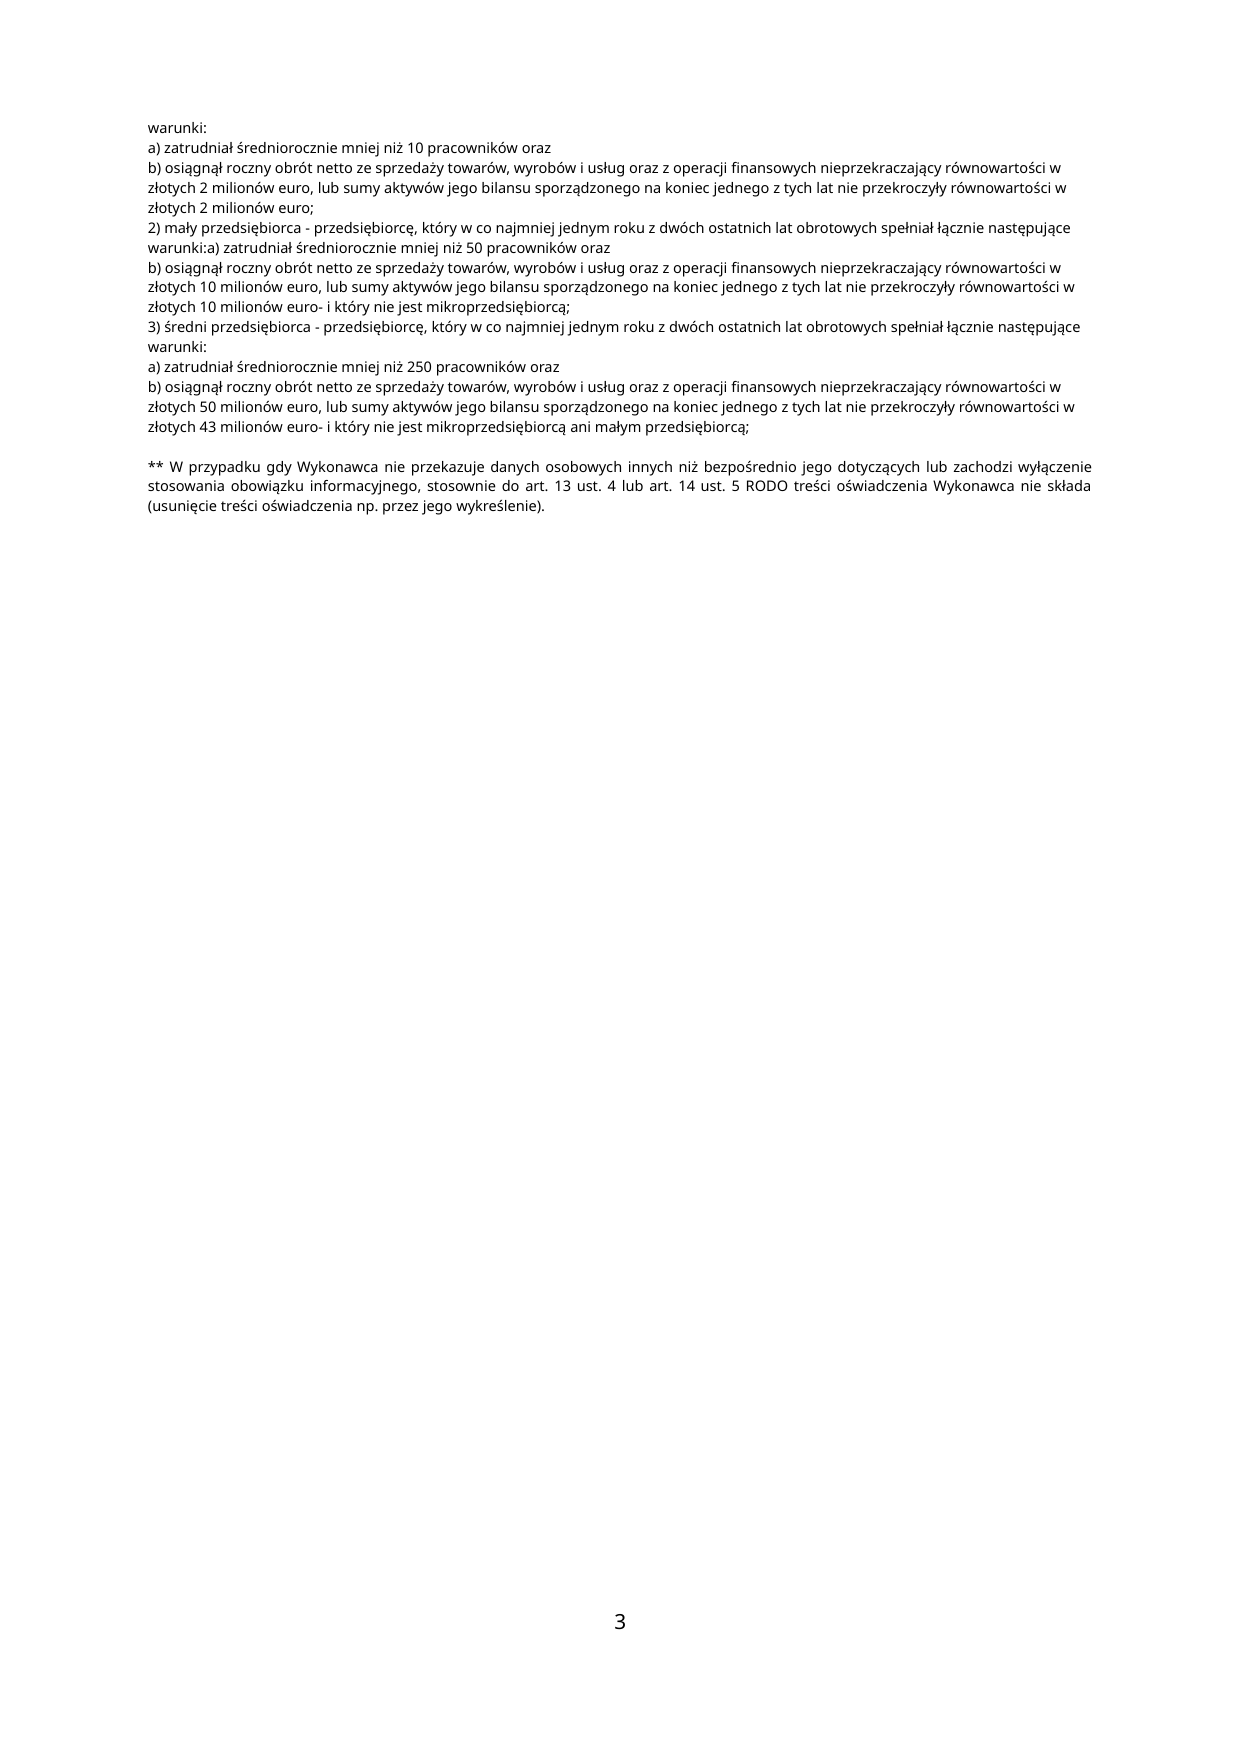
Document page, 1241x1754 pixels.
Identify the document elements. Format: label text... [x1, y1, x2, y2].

text warunki: a) zatrudniał średniorocznie mniej niż 10 pracowników oraz b) osiągnął roczny obrót netto ze sprzedaży towarów, wyrobów i usług oraz z operacji finansowych nieprzekraczający równowartości w złotych 2 milionów euro, lub sumy aktywów jego bilansu sporządzonego na koniec jednego z tych lat nie przekroczyły równowartości w złotych 2 milionów euro; 2) mały przedsiębiorca - przedsiębiorcę, który w co najmniej jednym roku z dwóch ostatnich lat obrotowych spełniał łącznie następujące warunki:a) zatrudniał średniorocznie mniej niż 50 pracowników oraz [148, 118, 1093, 257]
text a) zatrudniał średniorocznie mniej niż 250 pracowników oraz [148, 357, 1093, 377]
text b) osiągnął roczny obrót netto ze sprzedaży towarów, wyrobów i usług oraz z operacji finansowych nieprzekraczający równowartości w złotych 10 milionów euro, lub sumy aktywów jego bilansu sporządzonego na koniec jednego z tych lat nie przekroczyły równowartości w złotych 10 milionów euro- i który nie jest mikroprzedsiębiorcą; 3) średni przedsiębiorca - przedsiębiorcę, który w co najmniej jednym roku z dwóch ostatnich lat obrotowych spełniał łącznie następujące warunki: [148, 257, 1093, 357]
text ** W przypadku gdy Wykonawca nie przekazuje danych osobowych innych niż bezpośrednio jego dotyczących lub zachodzi wyłączenie stosowania obowiązku informacyjnego, stosownie do art. 13 ust. 4 lub art. 14 ust. 5 RODO treści oświadczenia Wykonawca nie składa (usunięcie treści oświadczenia np. przez jego wykreślenie). [148, 456, 1093, 516]
text b) osiągnął roczny obrót netto ze sprzedaży towarów, wyrobów i usług oraz z operacji finansowych nieprzekraczający równowartości w złotych 50 milionów euro, lub sumy aktywów jego bilansu sporządzonego na koniec jednego z tych lat nie przekroczyły równowartości w złotych 43 milionów euro- i który nie jest mikroprzedsiębiorcą ani małym przedsiębiorcą; [148, 377, 1093, 436]
